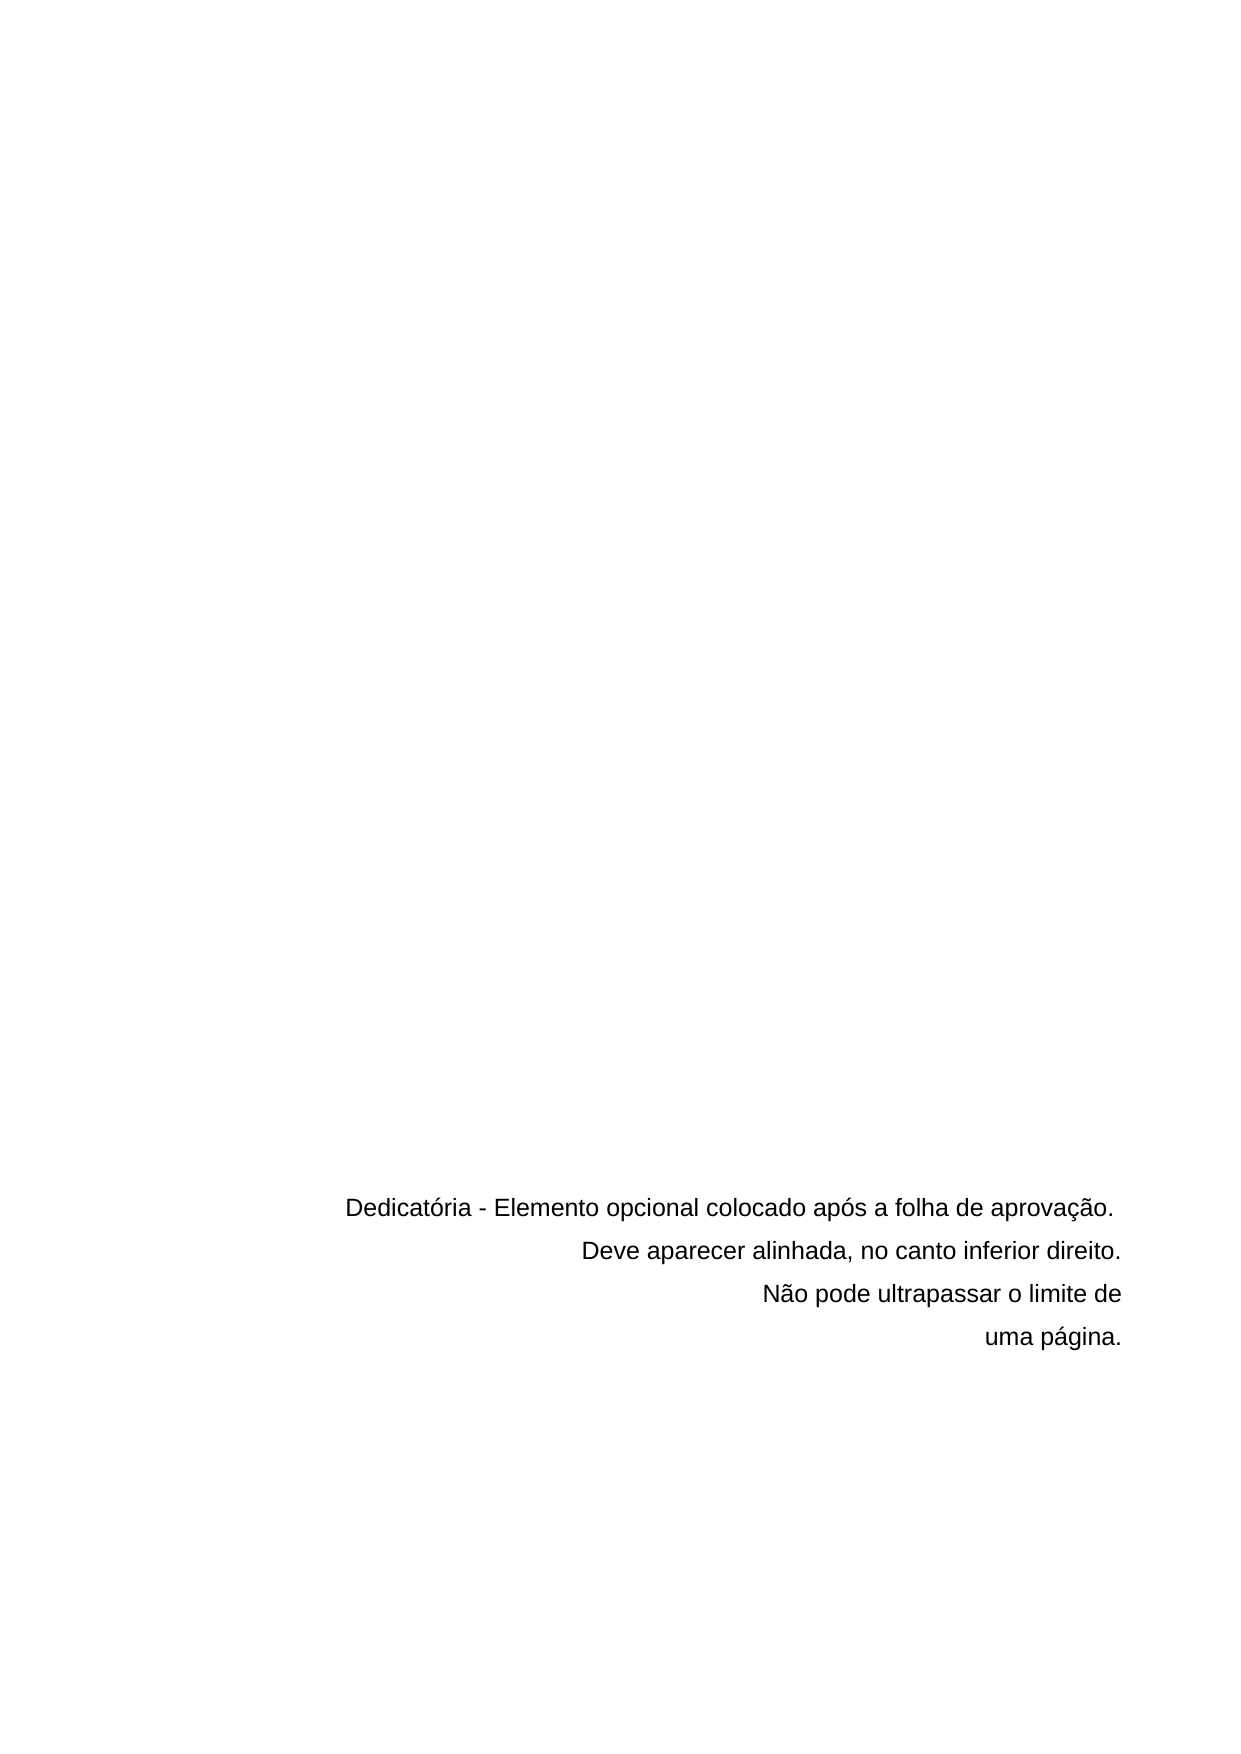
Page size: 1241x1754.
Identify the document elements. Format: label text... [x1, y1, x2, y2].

text Não pode ultrapassar o limite de [177, 1279, 1122, 1308]
text Dedicatória - Elemento opcional colocado após a folha de aprovação. [177, 1193, 1122, 1222]
text uma página. [177, 1322, 1122, 1351]
text Deve aparecer alinhada, no canto inferior direito. [177, 1236, 1122, 1265]
